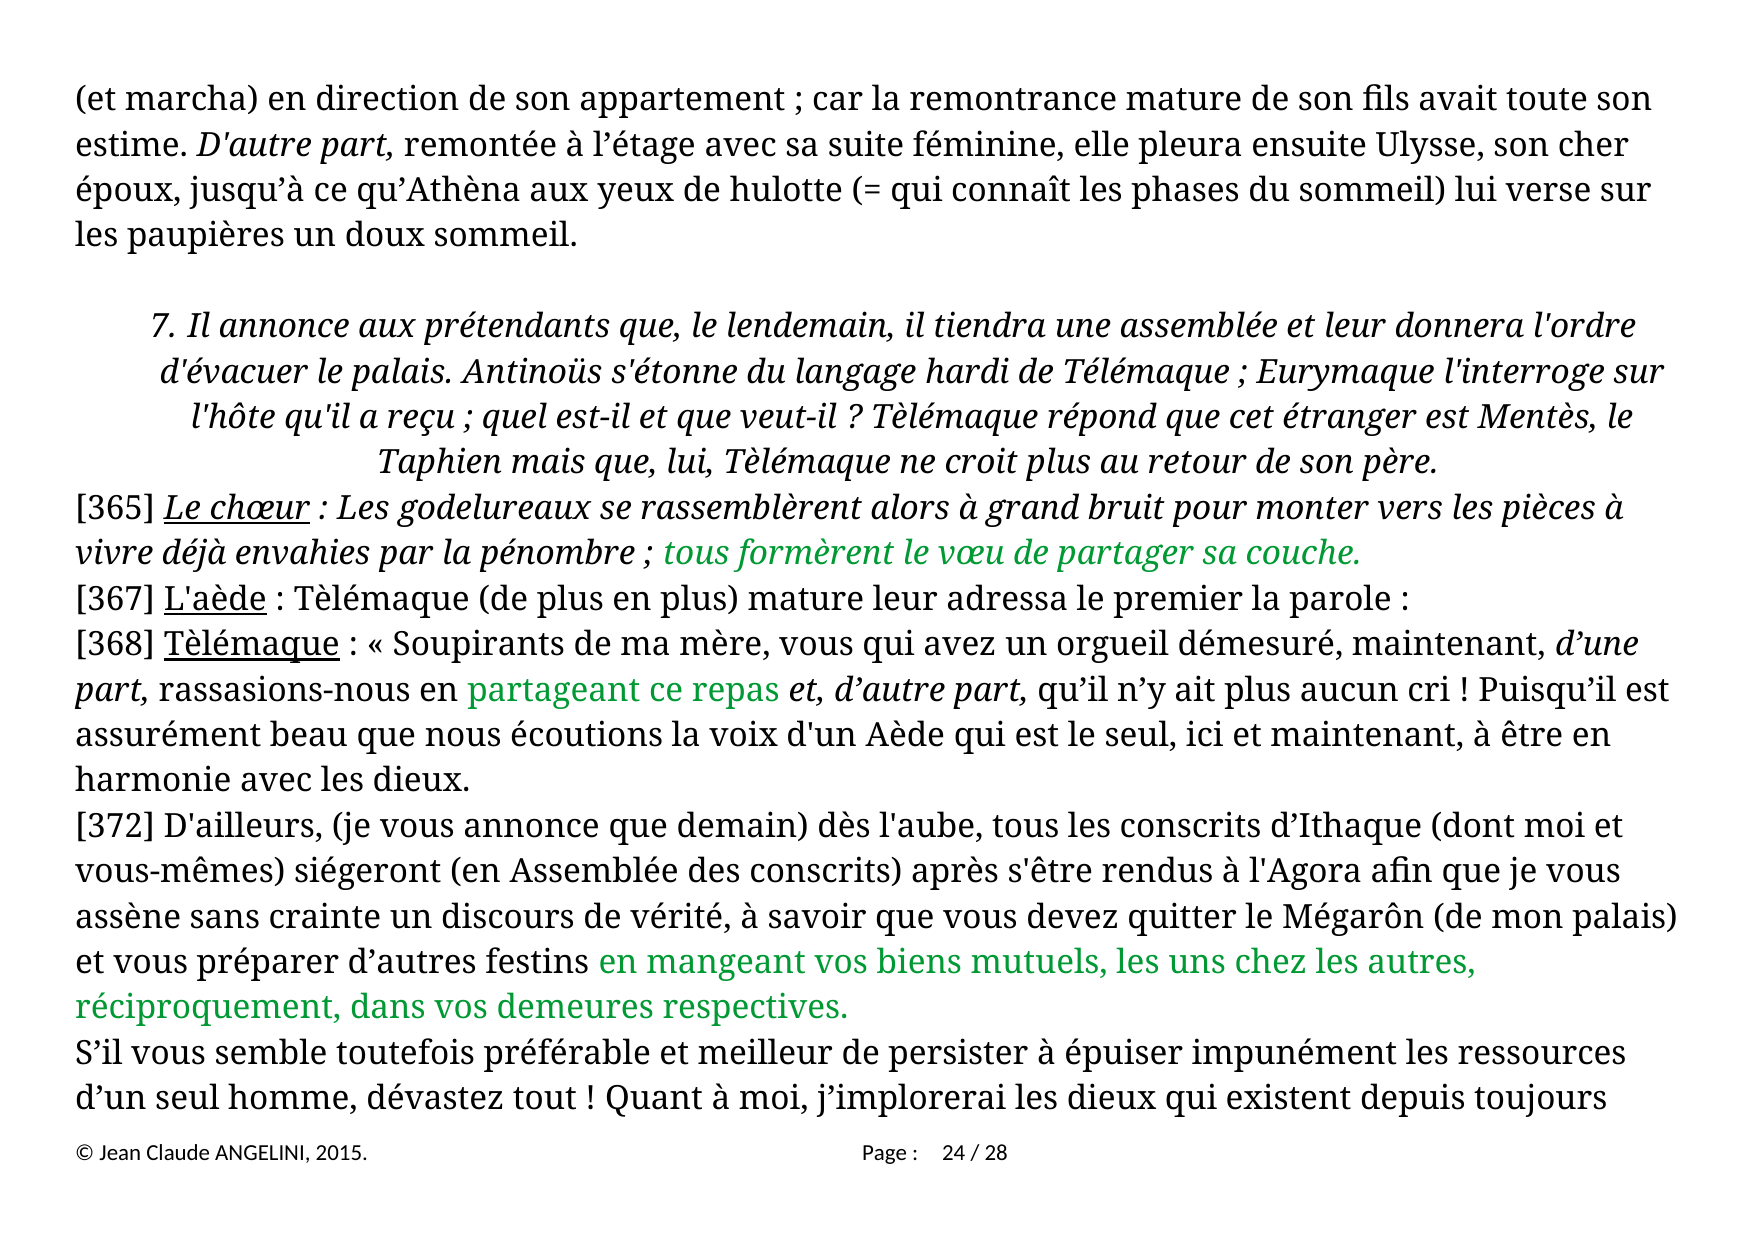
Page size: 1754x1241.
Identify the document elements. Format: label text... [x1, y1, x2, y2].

text [365] Le chœur : Les godelureaux se rassemblèrent alors à grand bruit pour monter vers les pièces à vivre déjà envahies par la pénombre ; tous formèrent le vœu de partager sa couche. [75, 484, 1679, 574]
text S’il vous semble toutefois préférable et meilleur de persister à épuiser impunément les ressources d’un seul homme, dévastez tout ! Quant à moi, j’implorerai les dieux qui existent depuis toujours [75, 1029, 1679, 1119]
text [372] D'ailleurs, (je vous annonce que demain) dès l'aube, tous les conscrits d’Ithaque (dont moi et vous-mêmes) siégeront (en Assemblée des conscrits) après s'être rendus à l'Agora afin que je vous assène sans crainte un discours de vérité, à savoir que vous devez quitter le Mégarôn (de mon palais) et vous préparer d’autres festins en mangeant vos biens mutuels, les uns chez les autres, réciproquement, dans vos demeures respectives. [75, 802, 1679, 1029]
text [368] Tèlémaque : « Soupirants de ma mère, vous qui avez un orgueil démesuré, maintenant, d’une part, rassasions-nous en partageant ce repas et, d’autre part, qu’il n’y ait plus aucun cri ! Puisqu’il est assurément beau que nous écoutions la voix d'un Aède qui est le seul, ici et maintenant, à être en harmonie avec les dieux. [75, 620, 1679, 802]
list Il annonce aux prétendants que, le lendemain, il tiendra une assemblée et leur donnera l'ordre d'évacuer le palais. Antinoüs s'étonne du langage hardi de Télémaque ; Eurymaque l'interroge sur l'hôte qu'il a reçu ; quel est-il et que veut-il ? Tèlémaque répond que cet étranger est Mentès, le Taphien mais que, lui, Tèlémaque ne croit plus au retour de son père. [112, 302, 1679, 484]
text (et marcha) en direction de son appartement ; car la remontrance mature de son fils avait toute son estime. D'autre part, remontée à l’étage avec sa suite féminine, elle pleura ensuite Ulysse, son cher époux, jusqu’à ce qu’Athèna aux yeux de hulotte (= qui connaît les phases du sommeil) lui verse sur les paupières un doux sommeil. [75, 75, 1679, 257]
text [367] L'aède : Tèlémaque (de plus en plus) mature leur adressa le premier la parole : [75, 574, 1679, 620]
